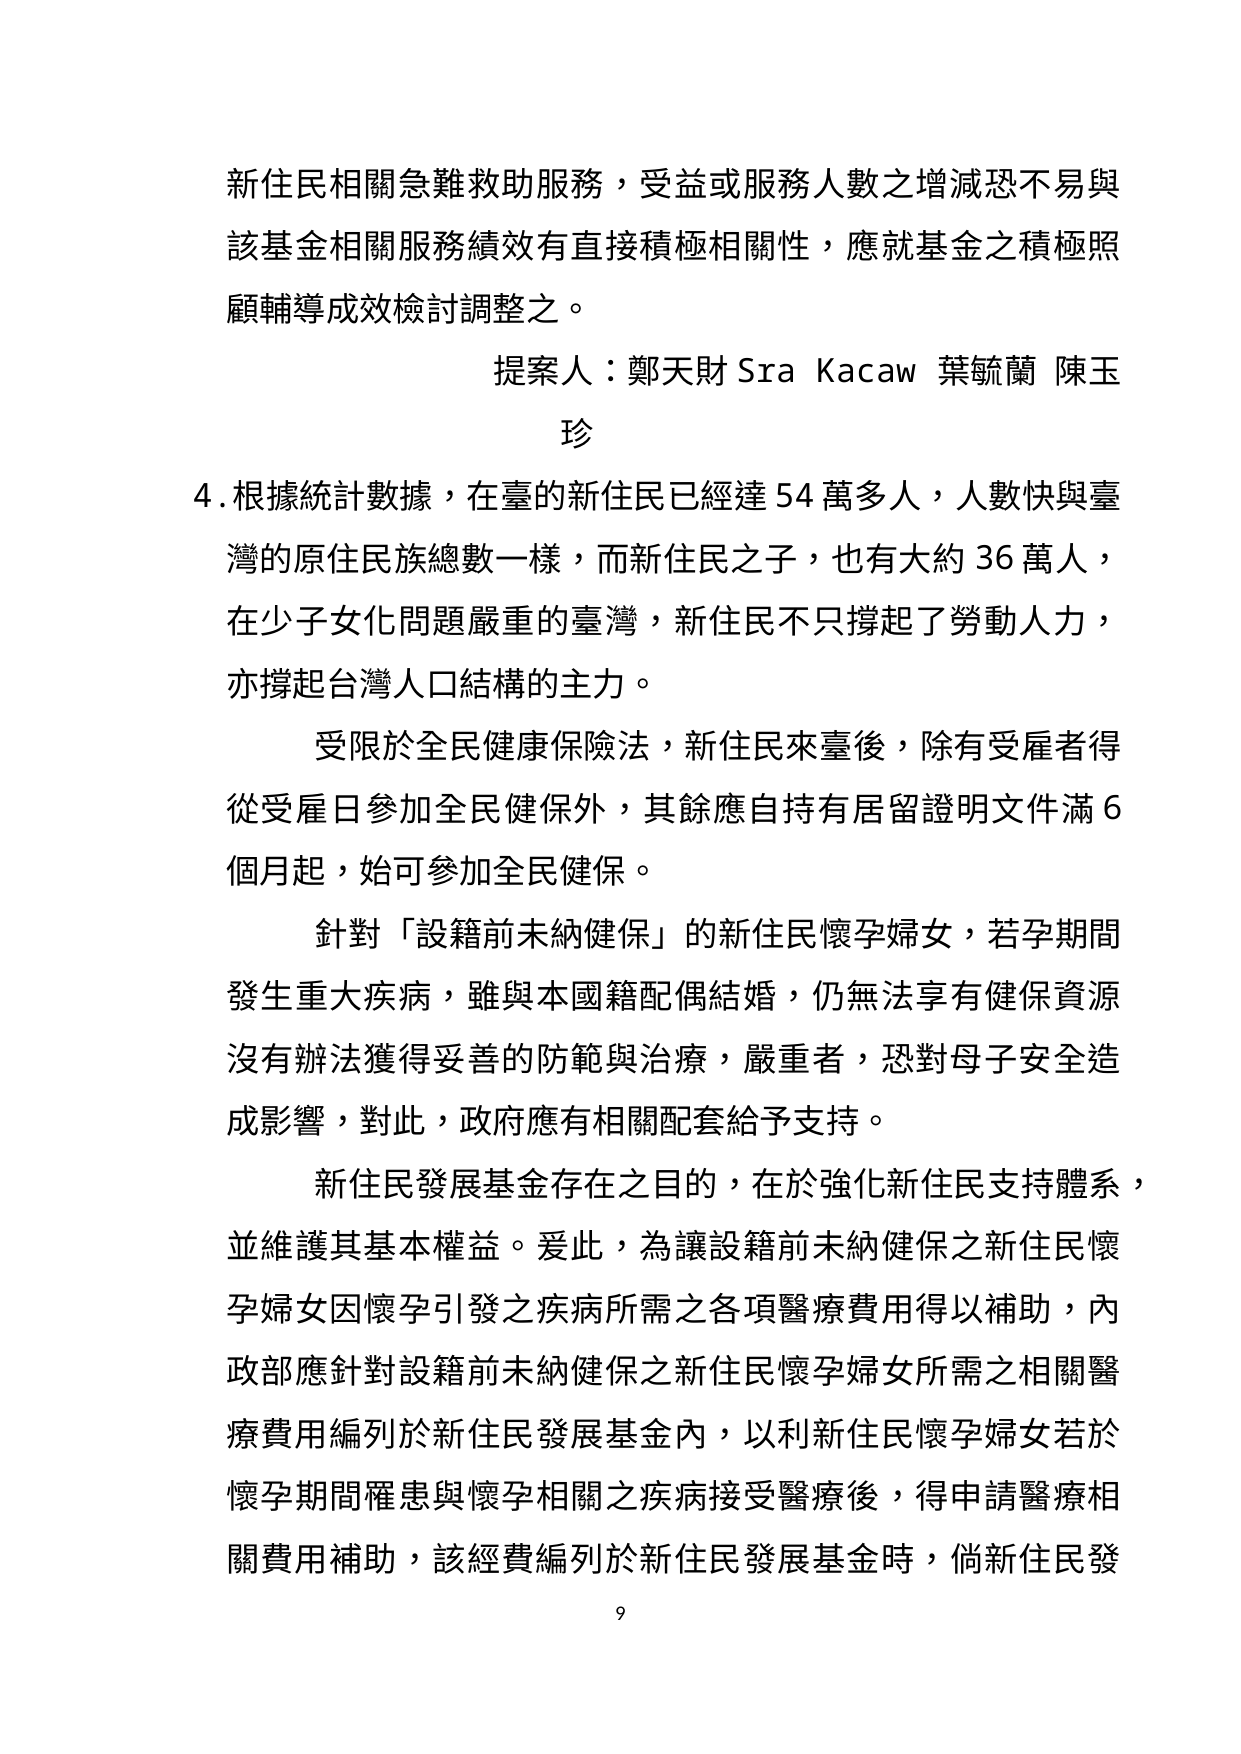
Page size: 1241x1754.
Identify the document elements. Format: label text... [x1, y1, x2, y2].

text 4.根據統計數據，在臺的新住民已經達54萬多人，人數快與臺灣的原住民族總數一樣，而新住民之子，也有大約36萬人，在少子女化問題嚴重的臺灣，新住民不只撐起了勞動人力，亦撐起台灣人口結構的主力。 [192, 453, 1122, 703]
text 受限於全民健康保險法，新住民來臺後，除有受雇者得從受雇日參加全民健保外，其餘應自持有居留證明文件滿6個月起，始可參加全民健保。 [192, 703, 1122, 890]
text 針對「設籍前未納健保」的新住民懷孕婦女，若孕期間發生重大疾病，雖與本國籍配偶結婚，仍無法享有健保資源，沒有辦法獲得妥善的防範與治療，嚴重者，恐對母子安全造成影響，對此，政府應有相關配套給予支持。 [192, 890, 1122, 1140]
text 新住民相關急難救助服務，受益或服務人數之增減恐不易與該基金相關服務績效有直接積極相關性，應就基金之積極照顧輔導成效檢討調整之。 [192, 140, 1122, 328]
text 提案人：鄭天財Sra Kacaw 葉毓蘭 陳玉珍 [493, 328, 1122, 453]
text 新住民發展基金存在之目的，在於強化新住民支持體系，並維護其基本權益。爰此，為讓設籍前未納健保之新住民懷孕婦女因懷孕引發之疾病所需之各項醫療費用得以補助，內政部應針對設籍前未納健保之新住民懷孕婦女所需之相關醫療費用編列於新住民發展基金內，以利新住民懷孕婦女若於懷孕期間罹患與懷孕相關之疾病接受醫療後，得申請醫療相關費用補助，該經費編列於新住民發展基金時，倘新住民發展基金管理會委員難致共識時，請內政部極力溝通協調，以增加設籍前未納健保之新住民懷孕婦權益，並於5個月內提出相關政策規劃報告。 [192, 1140, 1122, 1578]
